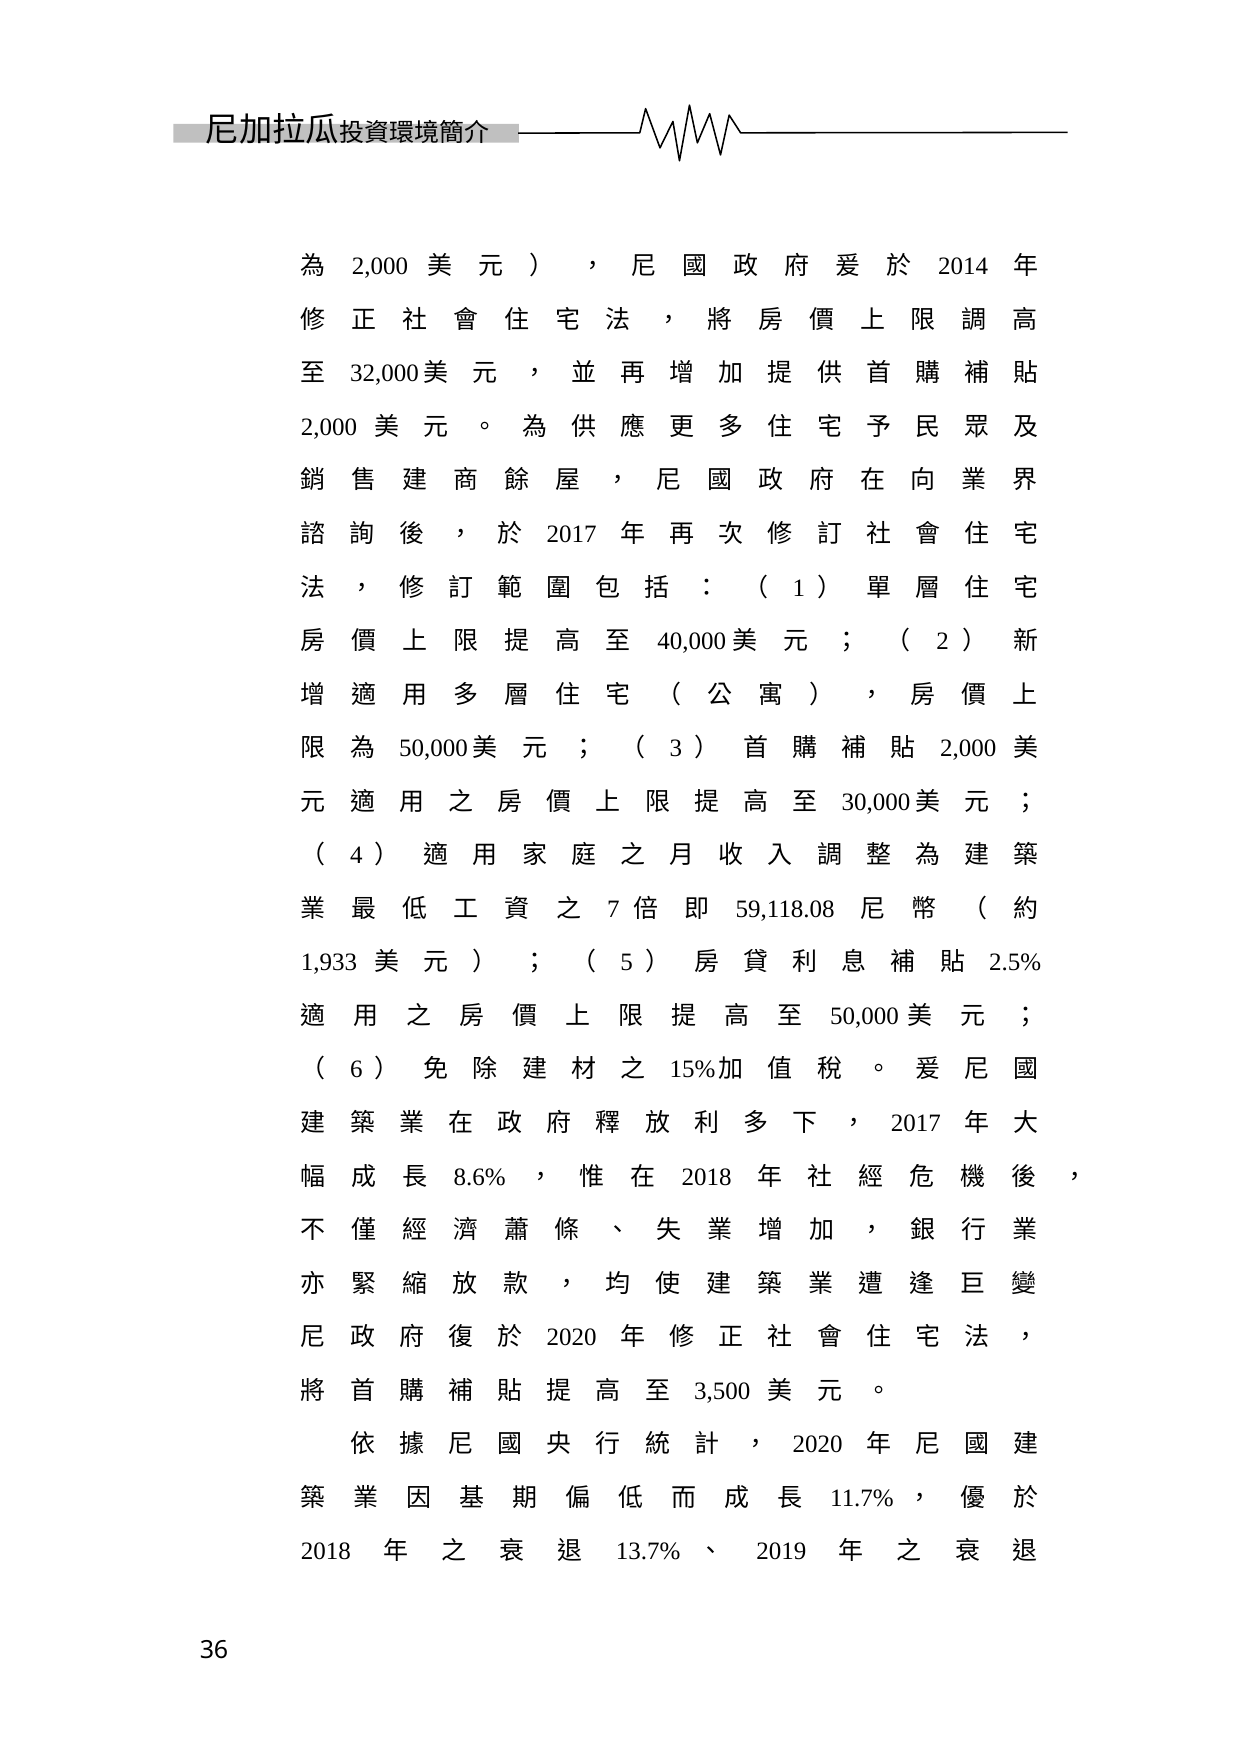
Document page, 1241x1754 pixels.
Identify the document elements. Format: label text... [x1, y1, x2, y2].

text 依據尼國央行統計，2020年尼國建築業因基期偏低而成長11.7%，優於2018年之衰退13.7%、2019年之衰退 [276, 1415, 1063, 1576]
text 嗣因物價逐年上漲，建商反應社會住宅房價上限過低，爰漸轉向興建中高價房屋，與尼國政府補貼平價住宅政策不符，復因尼國民眾儲蓄有限，難以支付相當房價10%之頭期款（倘房價20,000美元，其頭期款即為2,000美元），尼國政府爰於2014年修正社會住宅法，將房價上限調高至32,000美元，並再增加提供首購補貼2,000美元。為供應更多住宅予民眾及銷售建商餘屋，尼國政府在向業界諮詢後，於2017年再次修訂社會住宅法，修訂範圍包括：（1）單層住宅房價上限提高至40,000美元；（2）新增適用多層住宅（公寓），房價上限為50,000美元；（3）首購補貼2,000美元適用之房價上限提高至30,000美元；（4）適用家庭之月收入調整為建築業最低工資之7倍即59,118.08尼幣（約1,933美元）；（5）房貸利息補貼2.5%適用之房價上限提高至50,000美元；（6）免除建材之15%加值稅。爰尼國建築業在政府釋放利多下，2017年大幅成長8.6%，惟在2018年社經危機後，不僅經濟蕭條、失業增加，銀行業亦緊縮放款，均使建築業遭逢巨變，尼政府復於2020年修正社會住宅法，將首購補貼提高至3,500美元。 [276, 237, 1063, 1415]
